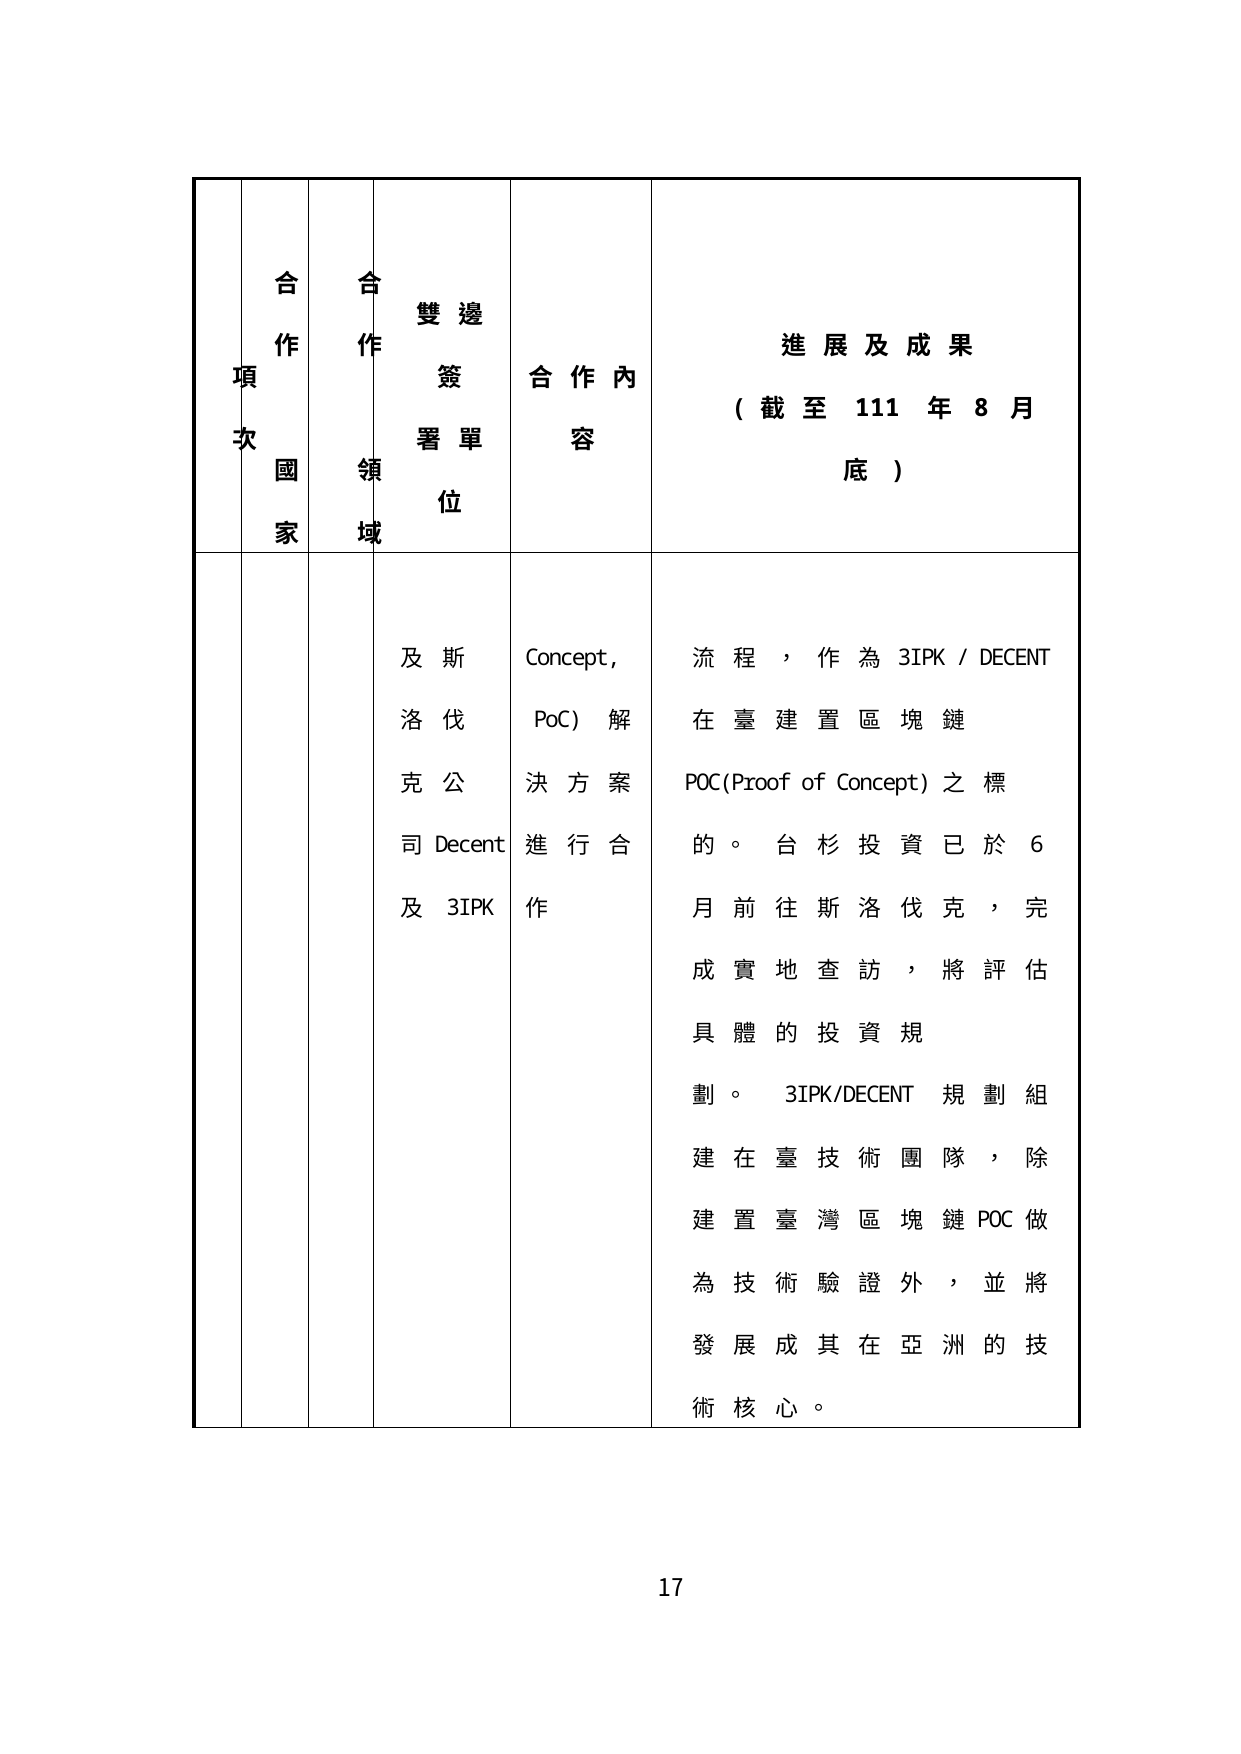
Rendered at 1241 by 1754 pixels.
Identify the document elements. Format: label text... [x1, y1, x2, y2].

table_cell 太空 [309, 553, 373, 1427]
table_header 雙邊簽 署單位 [374, 180, 510, 552]
table_header 項次 [196, 180, 241, 552]
table_cell Concept, PoC)解決方案進行合作 [511, 553, 651, 1427]
table_cell [242, 553, 308, 1427]
table_cell 我方臺灣太空產業發展協會及斯洛伐克公司Decent及3IPK [374, 553, 510, 1427]
table_header 合作 國家 [242, 180, 308, 552]
table_header 進展及成果 (截至111年8月底) [652, 180, 1078, 552]
table_cell [196, 553, 241, 1427]
table_cell 流程，作為3IPK / DECENT在臺建置區塊鏈POC(Proof of Concept)之標的。台杉投資已於6月前往斯洛伐克，完成實地查訪，將評估具體的投資規劃。3IPK/DECENT規劃組建在臺技術團隊，除建置臺灣區塊鏈POC做為技術驗證外，並將發展成其在亞洲的技術核心。 [652, 553, 1078, 1427]
table_header 合作 領域 [309, 180, 373, 552]
table_header 合作內容 [511, 180, 651, 552]
